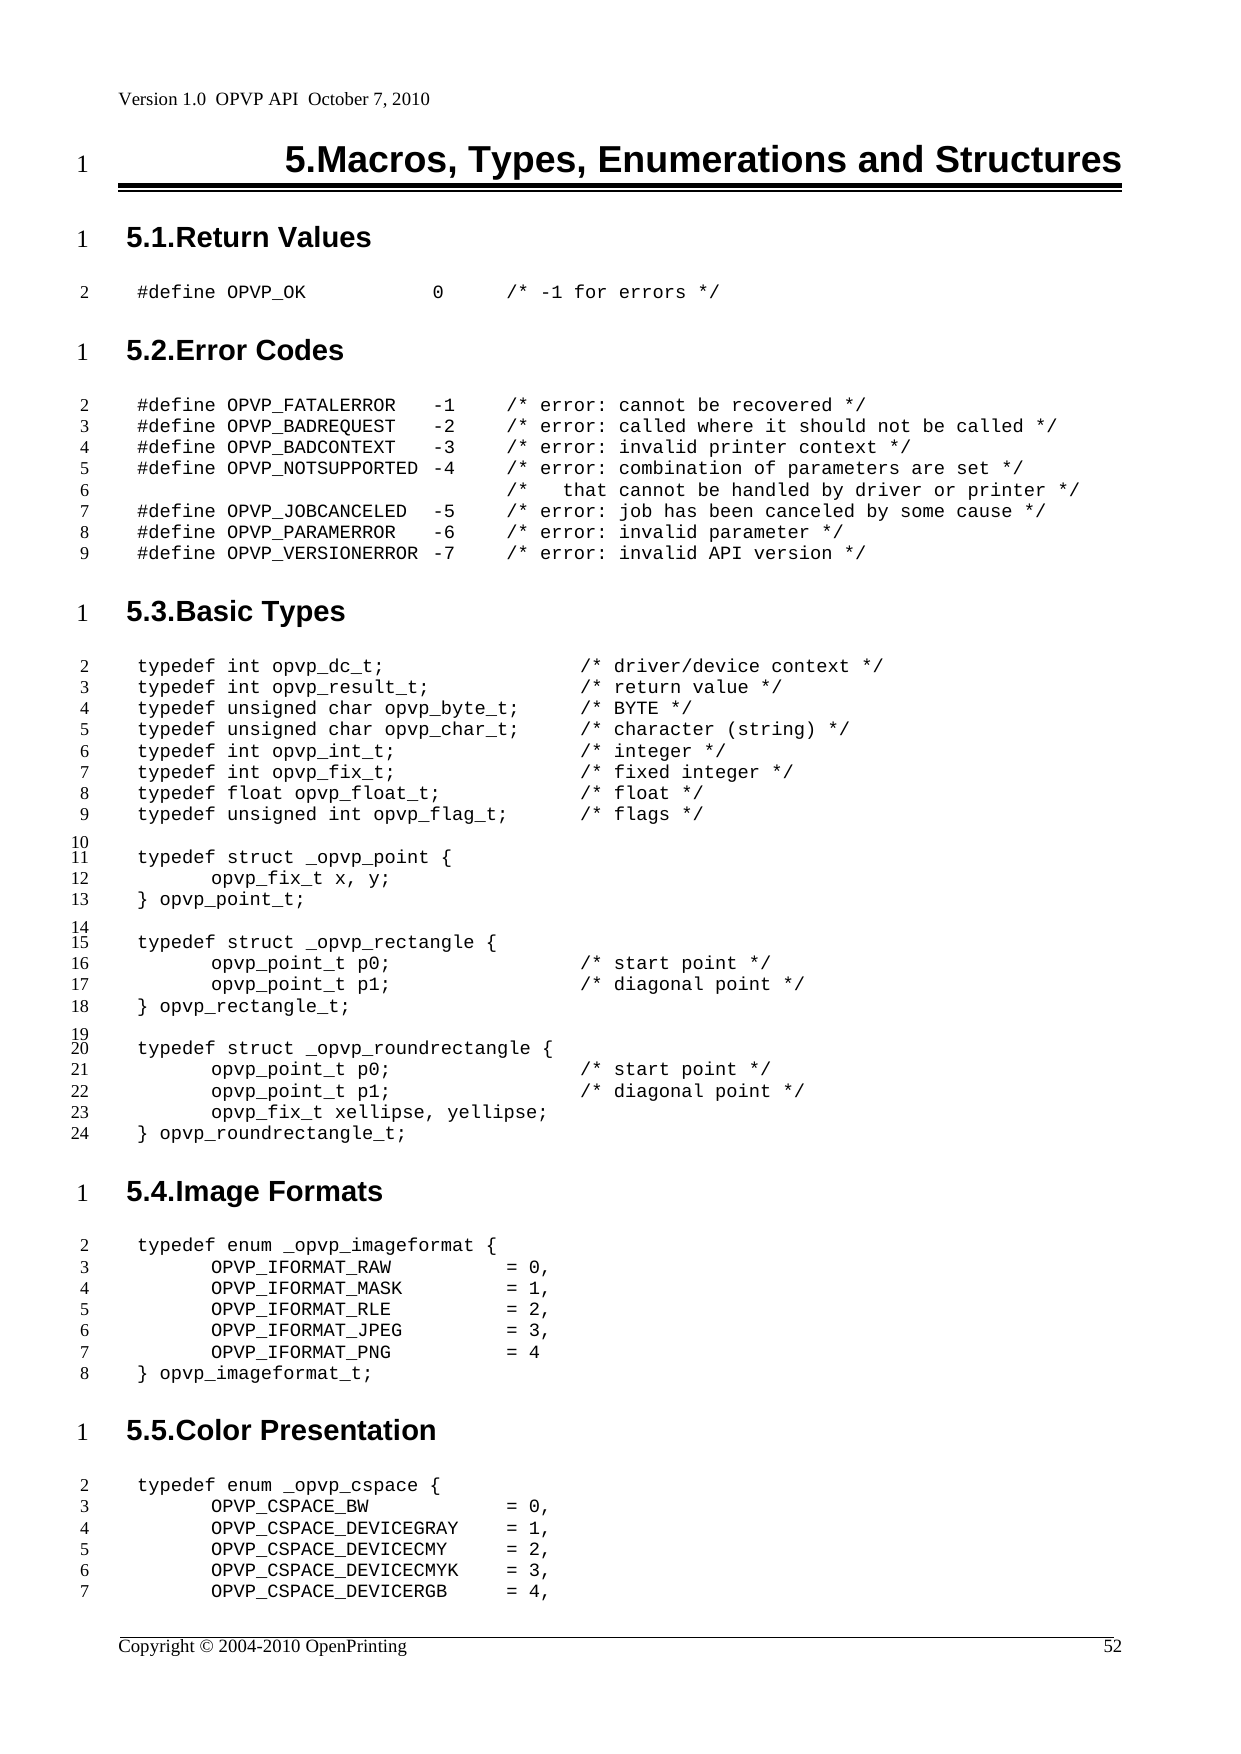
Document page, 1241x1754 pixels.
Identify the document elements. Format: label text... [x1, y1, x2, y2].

text } opvp_point_t; [137, 890, 1103, 912]
subtitle Color Presentation [118, 1414, 1122, 1447]
text OPVP_IFORMAT_JPEG = 3, [137, 1321, 1103, 1343]
text #define OPVP_FATALERROR -1 /* error: cannot be recovered */ [137, 396, 1103, 417]
text #define OPVP_JOBCANCELED -5 /* error: job has been canceled by some cause */ [137, 502, 1103, 523]
text #define OPVP_NOTSUPPORTED -4 /* error: combination of parameters are set */ [137, 459, 1103, 481]
text OPVP_IFORMAT_RAW = 0, [137, 1258, 1103, 1279]
text OPVP_IFORMAT_PNG = 4 [137, 1343, 1103, 1364]
text opvp_fix_t xellipse, yellipse; [137, 1103, 1103, 1124]
text /* that cannot be handled by driver or printer */ [137, 481, 1103, 502]
text #define OPVP_BADREQUEST -2 /* error: called where it should not be called */ [137, 417, 1103, 438]
text typedef int opvp_int_t; /* integer */ [137, 742, 1103, 763]
subtitle Basic Types [118, 595, 1122, 627]
text typedef int opvp_dc_t; /* driver/device context */ [137, 657, 1103, 678]
text } opvp_rectangle_t; [137, 997, 1103, 1018]
text #define OPVP_BADCONTEXT -3 /* error: invalid printer context */ [137, 438, 1103, 459]
text OPVP_CSPACE_DEVICEGRAY = 1, [137, 1519, 1103, 1540]
text OPVP_CSPACE_DEVICERGB = 4, [137, 1582, 1103, 1604]
text #define OPVP_PARAMERROR -6 /* error: invalid parameter */ [137, 523, 1103, 544]
text opvp_point_t p0; /* start point */ [137, 954, 1103, 975]
text typedef struct _opvp_roundrectangle { [137, 1039, 1103, 1060]
text #define OPVP_VERSIONERROR -7 /* error: invalid API version */ [137, 544, 1103, 566]
subtitle Return Values [118, 221, 1122, 254]
text opvp_point_t p1; /* diagonal point */ [137, 975, 1103, 997]
text OPVP_CSPACE_DEVICECMYK = 3, [137, 1561, 1103, 1582]
text opvp_point_t p1; /* diagonal point */ [137, 1082, 1103, 1103]
subtitle Macros, Types, Enumerations and Structures [118, 139, 1122, 183]
text #define OPVP_OK 0 /* -1 for errors */ [137, 283, 1103, 304]
text OPVP_CSPACE_DEVICECMY = 2, [137, 1540, 1103, 1561]
text typedef enum _opvp_cspace { [137, 1476, 1103, 1497]
text opvp_point_t p0; /* start point */ [137, 1060, 1103, 1082]
text OPVP_CSPACE_BW = 0, [137, 1497, 1103, 1519]
text } opvp_roundrectangle_t; [137, 1124, 1103, 1145]
text OPVP_IFORMAT_RLE = 2, [137, 1300, 1103, 1321]
text typedef enum _opvp_imageformat { [137, 1236, 1103, 1258]
subtitle Image Formats [118, 1174, 1122, 1207]
subtitle Error Codes [118, 334, 1122, 366]
text typedef int opvp_result_t; /* return value */ [137, 678, 1103, 699]
text typedef float opvp_float_t; /* float */ [137, 784, 1103, 805]
text opvp_fix_t x, y; [137, 869, 1103, 890]
text } opvp_imageformat_t; [137, 1364, 1103, 1385]
text typedef int opvp_fix_t; /* fixed integer */ [137, 763, 1103, 784]
text typedef unsigned char opvp_char_t; /* character (string) */ [137, 720, 1103, 742]
text OPVP_IFORMAT_MASK = 1, [137, 1279, 1103, 1300]
text typedef unsigned char opvp_byte_t; /* BYTE */ [137, 699, 1103, 720]
text typedef unsigned int opvp_flag_t; /* flags */ [137, 805, 1103, 827]
text typedef struct _opvp_rectangle { [137, 933, 1103, 954]
text typedef struct _opvp_point { [137, 848, 1103, 869]
